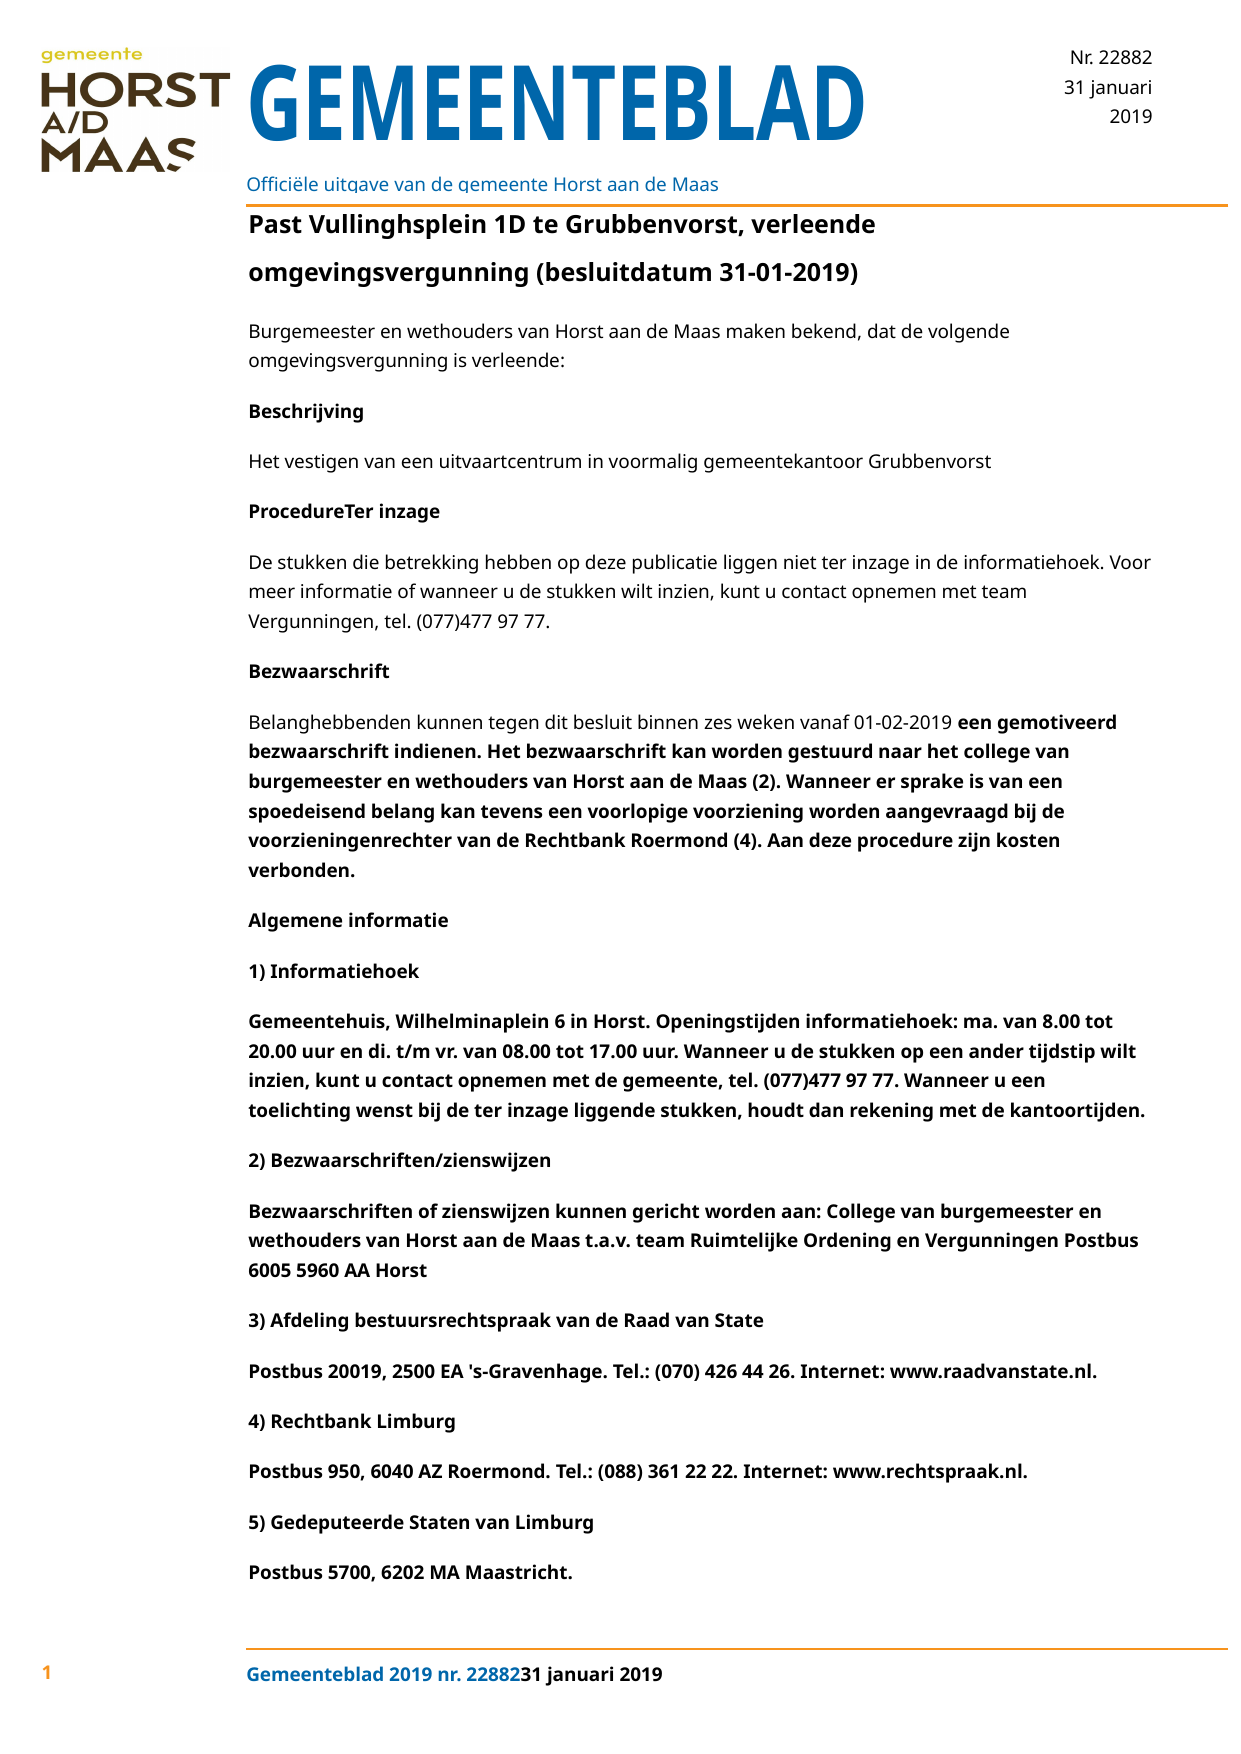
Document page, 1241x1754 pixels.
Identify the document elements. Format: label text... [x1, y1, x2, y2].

text 5) Gedeputeerde Staten van Limburg [248, 1509, 1152, 1535]
text 1) Informatiehoek [248, 958, 1152, 984]
text Bezwaarschrift [248, 659, 1152, 684]
text Gemeentehuis, Wilhelminaplein 6 in Horst. Openingstijden informatiehoek: ma. van 8.00 tot 20.00 uur en di. t/m vr. van 08.00 tot 17.00 uur. Wanneer u de stukken op een ander tijdstip wilt inzien, kunt u contact opnemen met de gemeente, tel. (077)477 97 77. Wanneer u een toelichting wenst bij de ter inzage liggende stukken, houdt dan rekening met de kantoortijden. [248, 1008, 1152, 1123]
text Postbus 20019, 2500 EA 's-Gravenhage. Tel.: (070) 426 44 26. Internet: www.raadvanstate.nl. [248, 1358, 1152, 1384]
text 2) Bezwaarschriften/zienswijzen [248, 1147, 1152, 1173]
text Burgemeester en wethouders van Horst aan de Maas maken bekend, dat de volgende omgevingsvergunning is verleende: [248, 318, 1152, 373]
text Bezwaarschriften of zienswijzen kunnen gericht worden aan: College van burgemeester en wethouders van Horst aan de Maas t.a.v. team Ruimtelijke Ordening en Vergunningen Postbus 6005 5960 AA Horst [248, 1198, 1152, 1283]
text Het vestigen van een uitvaartcentrum in voormalig gemeentekantoor Grubbenvorst [248, 448, 1152, 474]
text Algemene informatie [248, 907, 1152, 933]
text 4) Rechtbank Limburg [248, 1408, 1152, 1434]
text Postbus 950, 6040 AZ Roermond. Tel.: (088) 361 22 22. Internet: www.rechtspraak.nl. [248, 1459, 1152, 1484]
text ProcedureTer inzage [248, 499, 1152, 524]
text Past Vullinghsplein 1D te Grubbenvorst, verleende omgevingsvergunning (besluitdatum 31-01-2019) [248, 207, 1152, 288]
text Beschrijving [248, 398, 1152, 424]
text Postbus 5700, 6202 MA Maastricht. [248, 1559, 1152, 1585]
picture [41, 47, 231, 172]
text De stukken die betrekking hebben op deze publicatie liggen niet ter inzage in de informatiehoek. Voor meer informatie of wanneer u de stukken wilt inzien, kunt u contact opnemen met team Vergunningen, tel. (077)477 97 77. [248, 549, 1152, 634]
text Belanghebbenden kunnen tegen dit besluit binnen zes weken vanaf 01-02-2019 een gemotiveerd bezwaarschrift indienen. Het bezwaarschrift kan worden gestuurd naar het college van burgemeester en wethouders van Horst aan de Maas (2). Wanneer er sprake is van een spoedeisend belang kan tevens een voorlopige voorziening worden aangevraagd bij de voorzieningenrechter van de Rechtbank Roermond (4). Aan deze procedure zijn kosten verbonden. [248, 709, 1152, 883]
text 3) Afdeling bestuursrechtspraak van de Raad van State [248, 1307, 1152, 1333]
